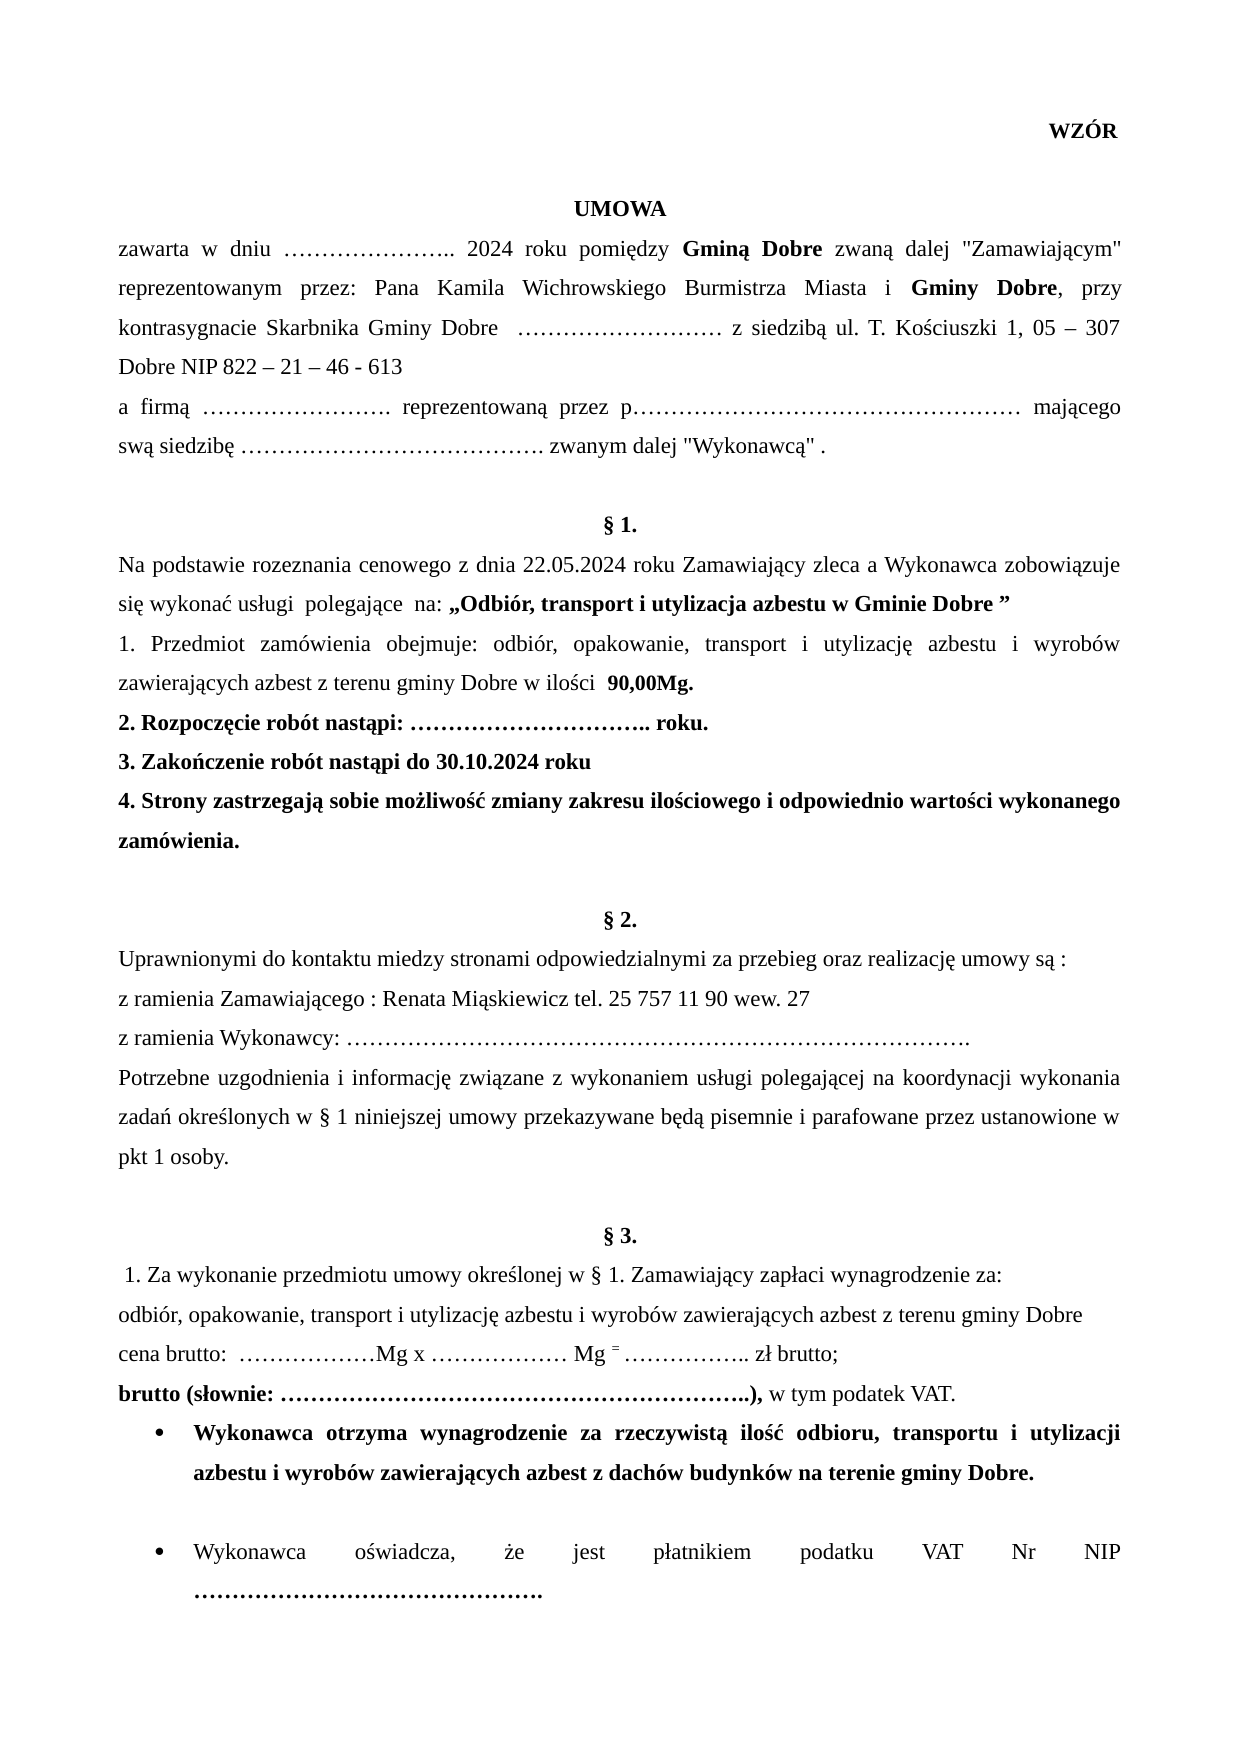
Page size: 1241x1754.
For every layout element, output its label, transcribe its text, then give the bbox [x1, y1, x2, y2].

text Na podstawie rozeznania cenowego z dnia 22.05.2024 roku Zamawiający zleca a Wykonawca zobowiązuje się wykonać usługi polegające na: „Odbiór, transport i utylizacja azbestu w Gminie Dobre ” [118, 551, 1122, 617]
text z ramienia Zamawiającego : Renata Miąskiewicz tel. 25 757 11 90 wew. 27 [118, 985, 1122, 1011]
text 2. Rozpoczęcie robót nastąpi: ………………………….. roku. [118, 709, 1122, 735]
list Wykonawca otrzyma wynagrodzenie za rzeczywistą ilość odbioru, transportu i utylizacji azbestu i wyrobów zawierających azbest z dachów budynków na terenie gminy Dobre. [156, 1419, 1122, 1485]
text Potrzebne uzgodnienia i informację związane z wykonaniem usługi polegającej na koordynacji wykonania zadań określonych w § 1 niniejszej umowy przekazywane będą pisemnie i parafowane przez ustanowione w pkt 1 osoby. [118, 1064, 1122, 1169]
text odbiór, opakowanie, transport i utylizację azbestu i wyrobów zawierających azbest z terenu gminy Dobre [118, 1301, 1122, 1327]
text WZÓR [118, 118, 1122, 143]
text a firmą ……………………. reprezentowaną przez p…………………………………………… mającego swą siedzibę …………………………………. zwanym dalej "Wykonawcą" . [118, 393, 1122, 459]
text zawarta w dniu ………………….. 2024 roku pomiędzy Gminą Dobre zwaną dalej "Zamawiającym" reprezentowanym przez: Pana Kamila Wichrowskiego Burmistrza Miasta i Gminy Dobre, przy kontrasygnacie Skarbnika Gminy Dobre ……………………… z siedzibą ul. T. Kościuszki 1, 05 – 307 Dobre NIP 822 – 21 – 46 - 613 [118, 235, 1122, 380]
text brutto (słownie: ……………………………………………………..), w tym podatek VAT. [118, 1380, 1122, 1406]
text Uprawnionymi do kontaktu miedzy stronami odpowiedzialnymi za przebieg oraz realizację umowy są : [118, 946, 1122, 972]
text UMOWA [118, 195, 1122, 222]
text 1. Za wykonanie przedmiotu umowy określonej w § 1. Zamawiający zapłaci wynagrodzenie za: [118, 1261, 1122, 1288]
text cena brutto: ………………Mg x ……………… Mg = …………….. zł brutto; [118, 1340, 1122, 1367]
text § 1. [118, 511, 1122, 538]
text 3. Zakończenie robót nastąpi do 30.10.2024 roku [118, 748, 1122, 774]
list Wykonawca oświadcza, że jest płatnikiem podatku VAT Nr NIP ………………………………………. [156, 1538, 1122, 1603]
text § 2. [118, 906, 1122, 932]
text § 3. [118, 1222, 1122, 1248]
text 4. Strony zastrzegają sobie możliwość zmiany zakresu ilościowego i odpowiednio wartości wykonanego zamówienia. [118, 788, 1122, 853]
text 1. Przedmiot zamówienia obejmuje: odbiór, opakowanie, transport i utylizację azbestu i wyrobów zawierających azbest z terenu gminy Dobre w ilości 90,00Mg. [118, 630, 1122, 696]
text z ramienia Wykonawcy: ………………………………………………………………………. [118, 1024, 1122, 1051]
